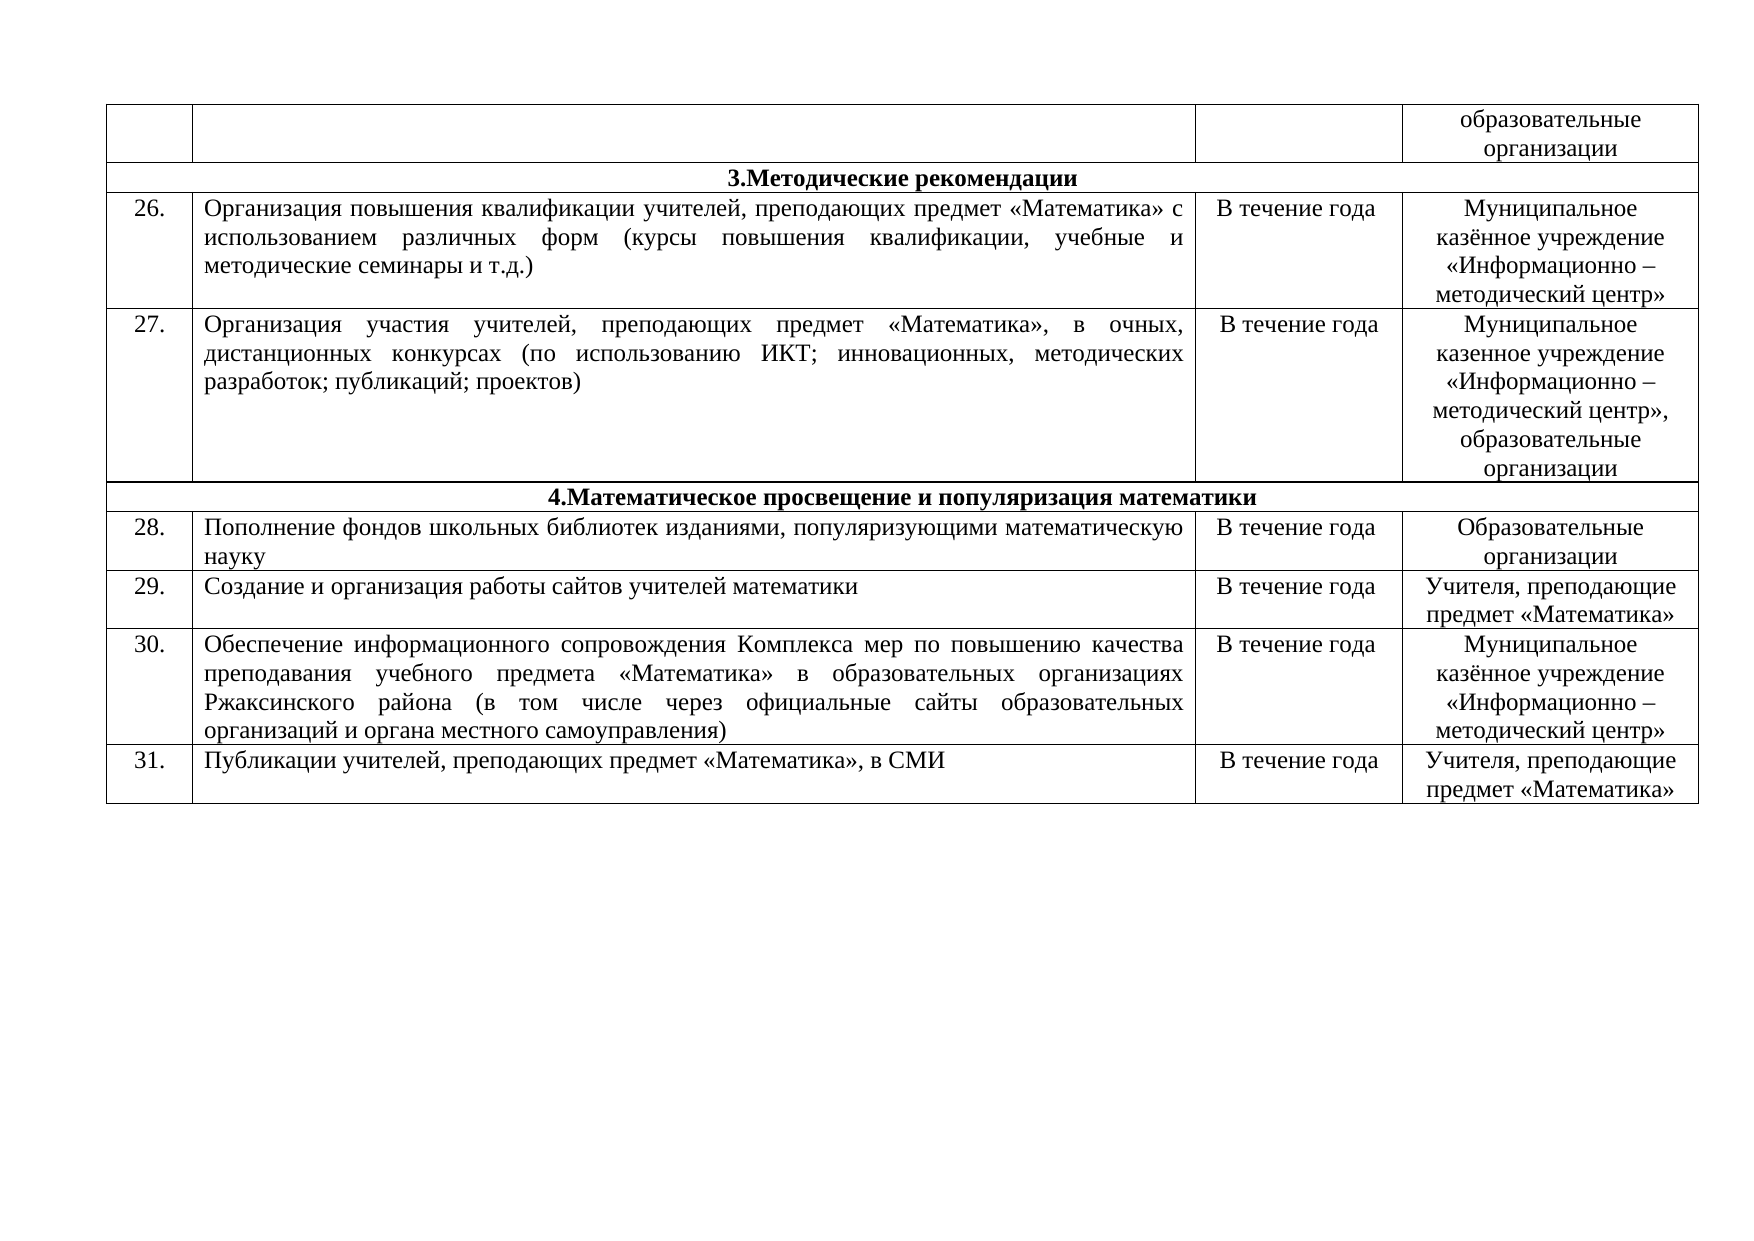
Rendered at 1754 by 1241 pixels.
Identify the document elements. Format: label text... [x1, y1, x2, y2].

table_cell Образовательные организации [1403, 512, 1698, 570]
table_cell Муниципальное казённое учреждение «Информационно – методический центр» [1403, 629, 1698, 744]
table_cell Обеспечение информационного сопровождения Комплекса мер по повышению качества преподавания учебного предмета «Математика» в образовательных организациях Ржаксинского района (в том числе через официальные сайты образовательных организаций и органа местного самоуправления) [193, 629, 1195, 744]
table_cell Муниципальное казённое учреждение «Информационно – методический центр» [1403, 193, 1698, 308]
table_cell В течение года [1196, 309, 1402, 481]
table_cell Создание и организация работы сайтов учителей математики [193, 571, 1195, 628]
table_cell В течение года [1196, 571, 1402, 628]
table_cell 3.Методические рекомендации [107, 163, 1698, 192]
table_cell [193, 105, 1195, 162]
table_cell 31. [107, 745, 192, 803]
table_cell Учителя, преподающие предмет «Математика» [1403, 571, 1698, 628]
table_cell Организация повышения квалификации учителей, преподающих предмет «Математика» с использованием различных форм (курсы повышения квалификации, учебные и методические семинары и т.д.) [193, 193, 1195, 308]
table_cell Учителя, преподающие предмет «Математика» [1403, 745, 1698, 803]
table_cell 27. [107, 309, 192, 481]
table_cell В течение года [1196, 745, 1402, 803]
table_cell 4.Математическое просвещение и популяризация математики [107, 483, 1698, 511]
table_cell 26. [107, 193, 192, 308]
table_cell образовательные организации [1403, 105, 1698, 162]
table_cell Организация участия учителей, преподающих предмет «Математика», в очных, дистанционных конкурсах (по использованию ИКТ; инновационных, методических разработок; публикаций; проектов) [193, 309, 1195, 481]
table_cell 28. [107, 512, 192, 570]
table_cell В течение года [1196, 629, 1402, 744]
table_cell Пополнение фондов школьных библиотек изданиями, популяризующими математическую науку [193, 512, 1195, 570]
table_cell 29. [107, 571, 192, 628]
table_cell 30. [107, 629, 192, 744]
table_cell Публикации учителей, преподающих предмет «Математика», в СМИ [193, 745, 1195, 803]
table_cell [1196, 105, 1402, 162]
table_cell [107, 105, 192, 162]
table_cell В течение года [1196, 512, 1402, 570]
table_cell Муниципальное казенное учреждение «Информационно – методический центр», образовательные организации [1403, 309, 1698, 481]
table_cell В течение года [1196, 193, 1402, 308]
